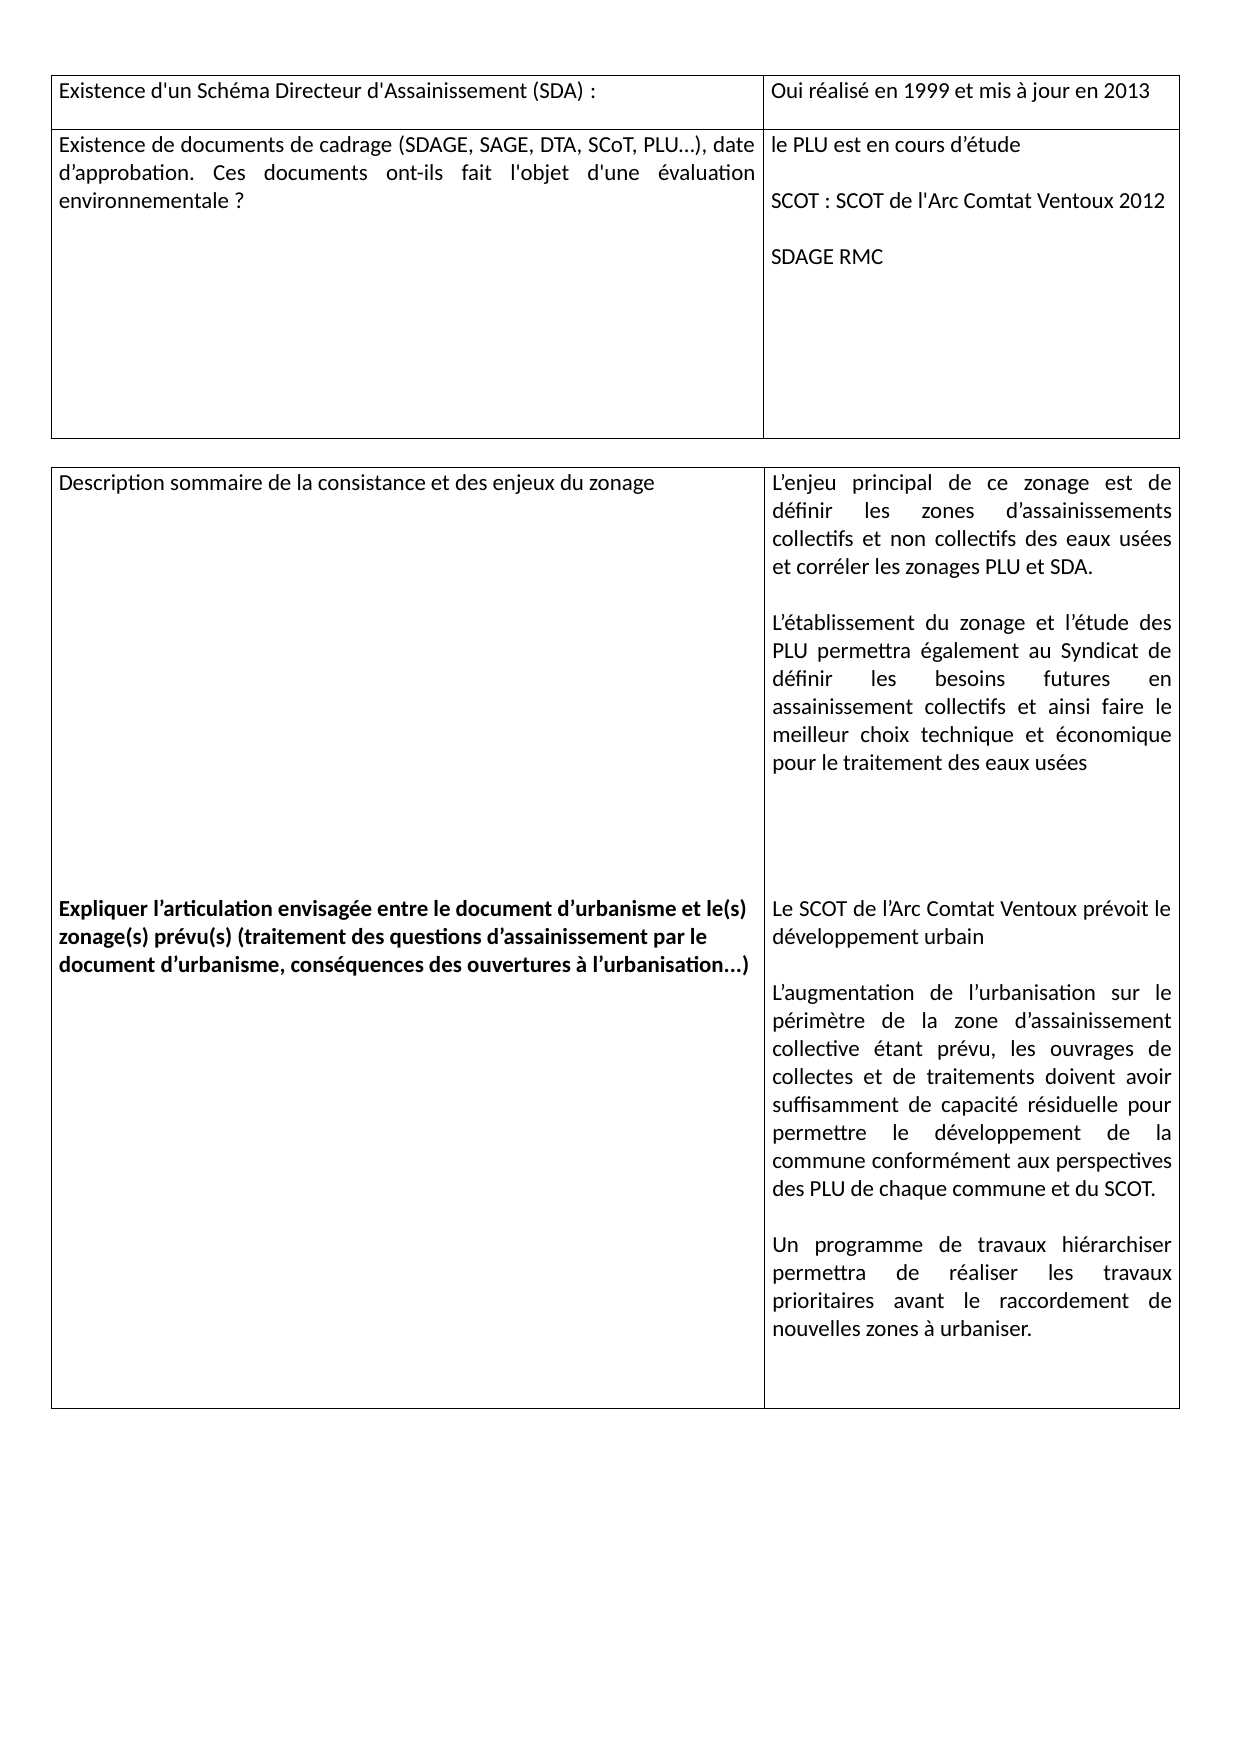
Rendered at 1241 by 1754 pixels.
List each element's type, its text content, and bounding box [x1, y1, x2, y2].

table_cell Existence d'un Schéma Directeur d'Assainissement (SDA) : [52, 76, 763, 129]
table_cell Oui réalisé en 1999 et mis à jour en 2013 [764, 76, 1179, 129]
table_cell le PLU est en cours d’étude SCOT : SCOT de l'Arc Comtat Ventoux 2012 SDAGE RMC [764, 130, 1179, 438]
table_header L’enjeu principal de ce zonage est de définir les zones d’assainissements collectifs et non collectifs des eaux usées et corréler les zonages PLU et SDA. L’établissement du zonage et l’étude des PLU permettra également au Syndicat de définir les besoins futures en assainissement collectifs et ainsi faire le meilleur choix technique et économique pour le traitement des eaux usées [765, 468, 1179, 894]
table_cell Expliquer l’articulation envisagée entre le document d’urbanisme et le(s) zonage(s) prévu(s) (traitement des questions d’assainissement par le document d’urbanisme, conséquences des ouvertures à l’urbanisation...) [52, 894, 764, 1408]
table_cell Le SCOT de l’Arc Comtat Ventoux prévoit le développement urbain L’augmentation de l’urbanisation sur le périmètre de la zone d’assainissement collective étant prévu, les ouvrages de collectes et de traitements doivent avoir suffisamment de capacité résiduelle pour permettre le développement de la commune conformément aux perspectives des PLU de chaque commune et du SCOT. Un programme de travaux hiérarchiser permettra de réaliser les travaux prioritaires avant le raccordement de nouvelles zones à urbaniser. [765, 894, 1179, 1408]
table_header Description sommaire de la consistance et des enjeux du zonage [52, 468, 764, 894]
table_cell Existence de documents de cadrage (SDAGE, SAGE, DTA, SCoT, PLU…), date d’approbation. Ces documents ont-ils fait l'objet d'une évaluation environnementale ? [52, 130, 763, 438]
